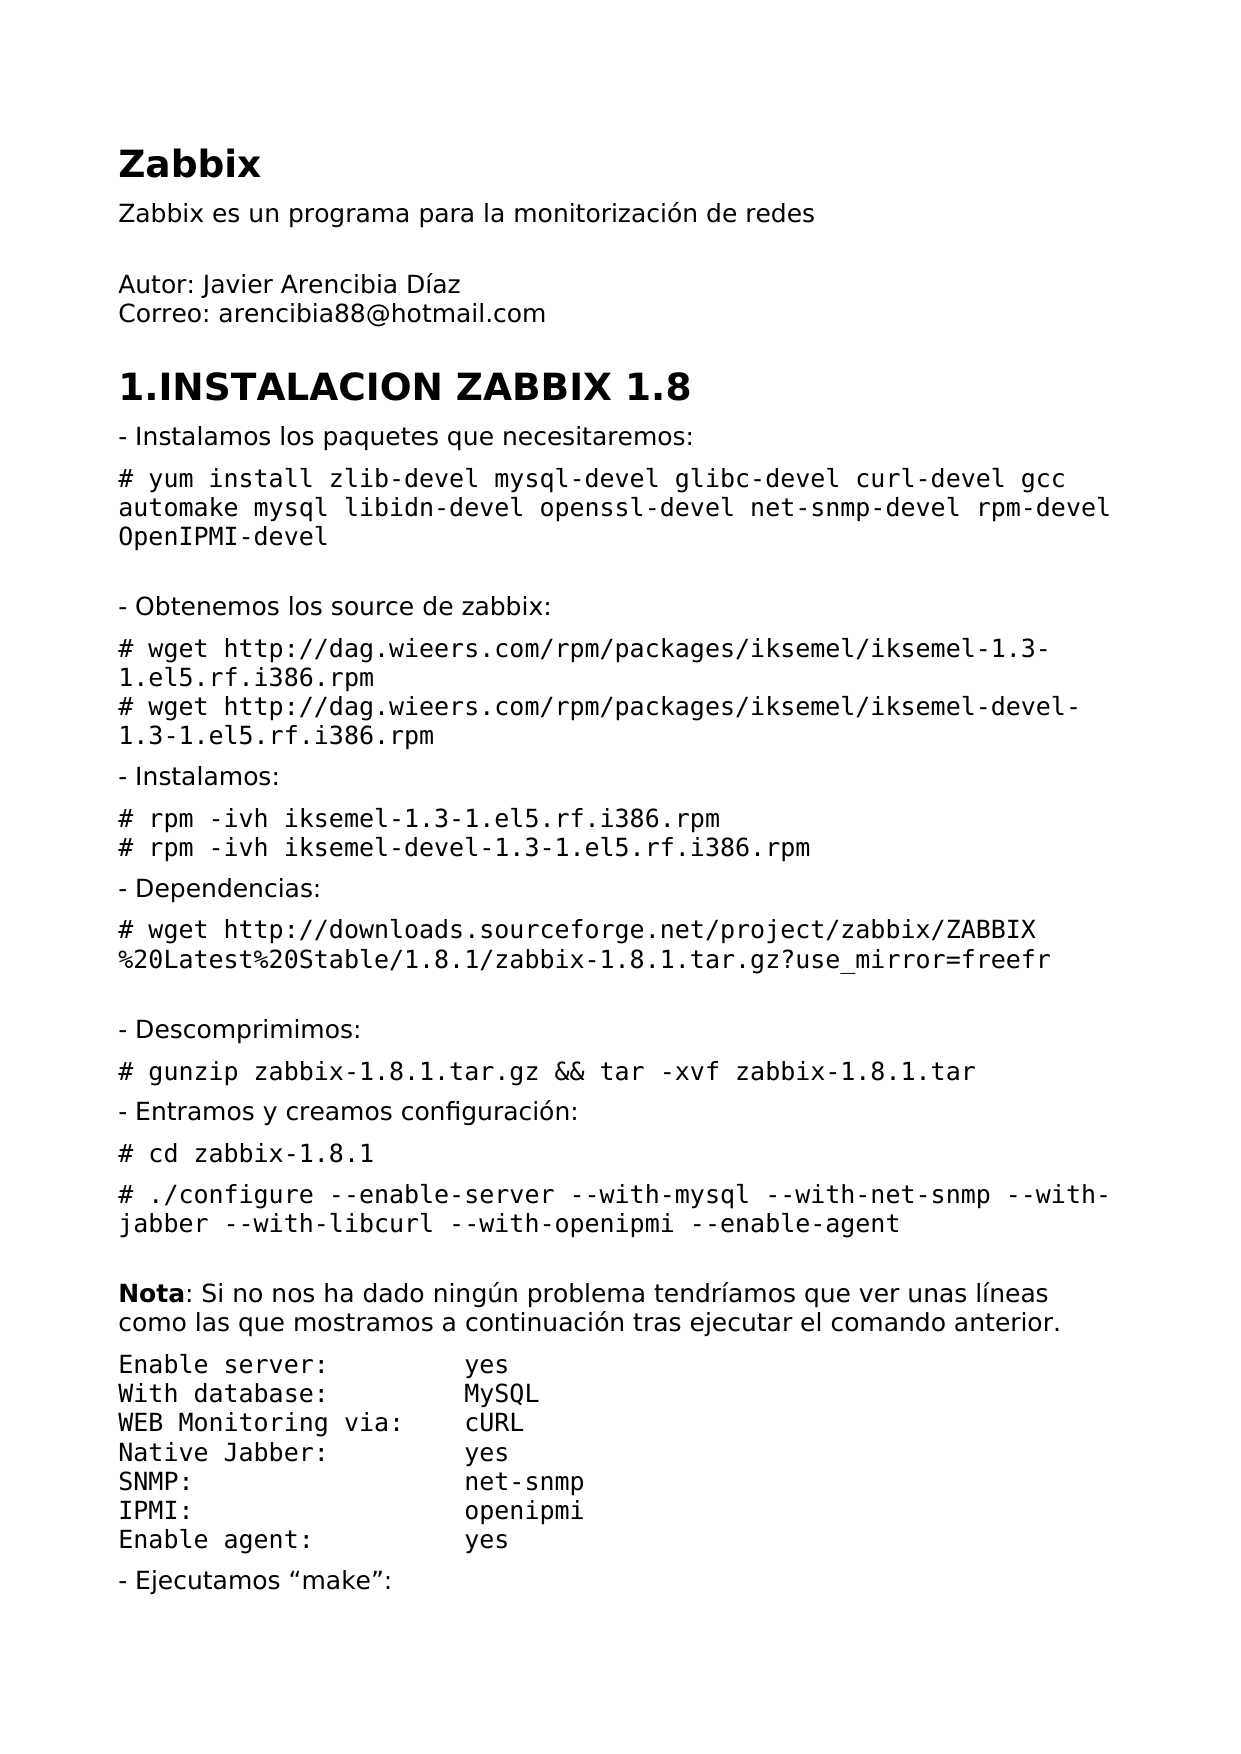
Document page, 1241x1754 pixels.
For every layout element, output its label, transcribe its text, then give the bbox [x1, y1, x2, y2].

text - Instalamos los paquetes que necesitaremos: [118, 422, 1122, 451]
text # wget http://downloads.sourceforge.net/project/zabbix/ZABBIX%20Latest%20Stable/1.8.1/zabbix-1.8.1.tar.gz?use_mirror=freefr [118, 916, 1122, 1003]
text Zabbix es un programa para la monitorización de redes [118, 199, 1122, 228]
text - Ejecutamos “make”: [118, 1566, 1122, 1595]
text # wget http://dag.wieers.com/rpm/packages/iksemel/iksemel-1.3-1.el5.rf.i386.rpm # wget http://dag.wieers.com/rpm/packages/iksemel/iksemel-devel-1.3-1.el5.rf.i386.rpm [118, 634, 1122, 751]
text - Obtenemos los source de zabbix: [118, 592, 1122, 621]
text - Descomprimimos: [118, 1015, 1122, 1044]
text - Dependencias: [118, 874, 1122, 903]
text Autor: Javier Arencibia Díaz Correo: arencibia88@hotmail.com [118, 241, 1122, 328]
text - Entramos y creamos configuración: [118, 1098, 1122, 1127]
text # cd zabbix-1.8.1 [118, 1139, 1122, 1168]
subtitle 1.INSTALACION ZABBIX 1.8 [118, 366, 1122, 409]
text Nota: Si no nos ha dado ningún problema tendríamos que ver unas líneas como las que mostramos a continuación tras ejecutar el comando anterior. [118, 1279, 1122, 1338]
text # ./configure --enable-server --with-mysql --with-net-snmp --with-jabber --with-libcurl --with-openipmi --enable-agent [118, 1180, 1122, 1268]
text # gunzip zabbix-1.8.1.tar.gz && tar -xvf zabbix-1.8.1.tar [118, 1057, 1122, 1086]
text Enable server: yes With database: MySQL WEB Monitoring via: cURL Native Jabber: yes SNMP: net-snmp IPMI: openipmi Enable agent: yes [118, 1350, 1122, 1554]
subtitle Zabbix [118, 143, 1122, 187]
text - Instalamos: [118, 762, 1122, 791]
text # rpm -ivh iksemel-1.3-1.el5.rf.i386.rpm # rpm -ivh iksemel-devel-1.3-1.el5.rf.i386.rpm [118, 804, 1122, 862]
text # yum install zlib-devel mysql-devel glibc-devel curl-devel gcc automake mysql libidn-devel openssl-devel net-snmp-devel rpm-devel OpenIPMI-devel [118, 464, 1122, 580]
